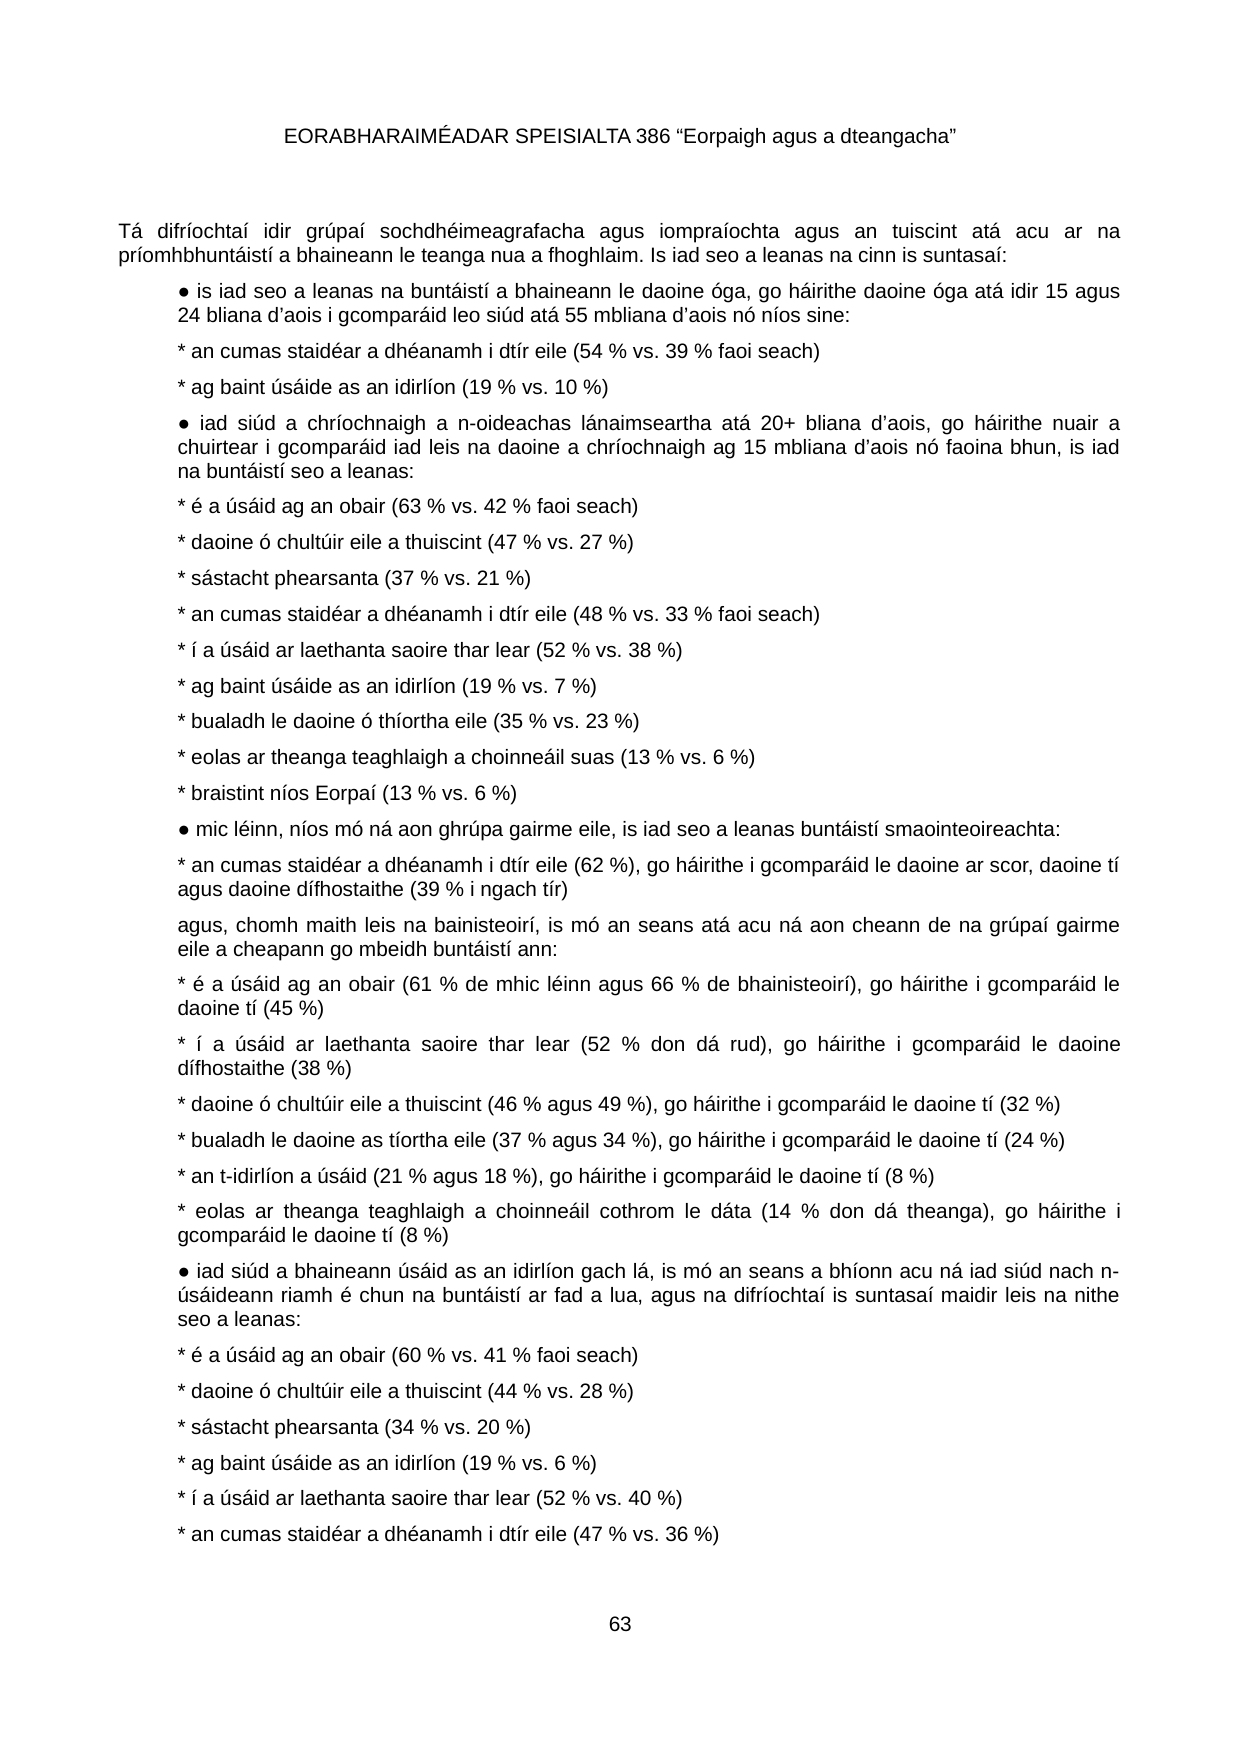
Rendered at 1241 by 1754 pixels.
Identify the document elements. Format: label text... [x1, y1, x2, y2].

text * ag baint úsáide as an idirlíon (19 % vs. 7 %) [177, 673, 1122, 697]
text Tá difríochtaí idir grúpaí sochdhéimeagrafacha agus iompraíochta agus an tuiscint atá acu ar na príomhbhuntáistí a bhaineann le teanga nua a fhoghlaim. Is iad seo a leanas na cinn is suntasaí: [118, 219, 1122, 267]
text ● iad siúd a bhaineann úsáid as an idirlíon gach lá, is mó an seans a bhíonn acu ná iad siúd nach n-úsáideann riamh é chun na buntáistí ar fad a lua, agus na difríochtaí is suntasaí maidir leis na nithe seo a leanas: [177, 1259, 1122, 1331]
text * eolas ar theanga teaghlaigh a choinneáil cothrom le dáta (14 % don dá theanga), go háirithe i gcomparáid le daoine tí (8 %) [177, 1199, 1122, 1247]
text * ag baint úsáide as an idirlíon (19 % vs. 6 %) [177, 1450, 1122, 1474]
text * an cumas staidéar a dhéanamh i dtír eile (47 % vs. 36 %) [177, 1522, 1122, 1546]
text * daoine ó chultúir eile a thuiscint (46 % agus 49 %), go háirithe i gcomparáid le daoine tí (32 %) [177, 1092, 1122, 1116]
text * braistint níos Eorpaí (13 % vs. 6 %) [177, 781, 1122, 805]
text * í a úsáid ar laethanta saoire thar lear (52 % vs. 38 %) [177, 638, 1122, 662]
text ● is iad seo a leanas na buntáistí a bhaineann le daoine óga, go háirithe daoine óga atá idir 15 agus 24 bliana d’aois i gcomparáid leo siúd atá 55 mbliana d’aois nó níos sine: [177, 279, 1122, 327]
text * í a úsáid ar laethanta saoire thar lear (52 % vs. 40 %) [177, 1486, 1122, 1510]
text agus, chomh maith leis na bainisteoirí, is mó an seans atá acu ná aon cheann de na grúpaí gairme eile a cheapann go mbeidh buntáistí ann: [177, 912, 1122, 960]
text * í a úsáid ar laethanta saoire thar lear (52 % don dá rud), go háirithe i gcomparáid le daoine dífhostaithe (38 %) [177, 1032, 1122, 1080]
text * bualadh le daoine as tíortha eile (37 % agus 34 %), go háirithe i gcomparáid le daoine tí (24 %) [177, 1128, 1122, 1152]
text * eolas ar theanga teaghlaigh a choinneáil suas (13 % vs. 6 %) [177, 745, 1122, 769]
text * daoine ó chultúir eile a thuiscint (44 % vs. 28 %) [177, 1379, 1122, 1403]
text * ag baint úsáide as an idirlíon (19 % vs. 10 %) [177, 375, 1122, 399]
text * an t-idirlíon a úsáid (21 % agus 18 %), go háirithe i gcomparáid le daoine tí (8 %) [177, 1163, 1122, 1187]
text * é a úsáid ag an obair (63 % vs. 42 % faoi seach) [177, 494, 1122, 518]
text * an cumas staidéar a dhéanamh i dtír eile (48 % vs. 33 % faoi seach) [177, 602, 1122, 626]
text * é a úsáid ag an obair (60 % vs. 41 % faoi seach) [177, 1343, 1122, 1367]
text * bualadh le daoine ó thíortha eile (35 % vs. 23 %) [177, 709, 1122, 733]
text ● mic léinn, níos mó ná aon ghrúpa gairme eile, is iad seo a leanas buntáistí smaointeoireachta: [177, 817, 1122, 841]
text * an cumas staidéar a dhéanamh i dtír eile (62 %), go háirithe i gcomparáid le daoine ar scor, daoine tí agus daoine dífhostaithe (39 % i ngach tír) [177, 853, 1122, 901]
text * é a úsáid ag an obair (61 % de mhic léinn agus 66 % de bhainisteoirí), go háirithe i gcomparáid le daoine tí (45 %) [177, 972, 1122, 1020]
text * daoine ó chultúir eile a thuiscint (47 % vs. 27 %) [177, 530, 1122, 554]
text * sástacht phearsanta (37 % vs. 21 %) [177, 566, 1122, 590]
text ● iad siúd a chríochnaigh a n-oideachas lánaimseartha atá 20+ bliana d’aois, go háirithe nuair a chuirtear i gcomparáid iad leis na daoine a chríochnaigh ag 15 mbliana d’aois nó faoina bhun, is iad na buntáistí seo a leanas: [177, 411, 1122, 482]
text * an cumas staidéar a dhéanamh i dtír eile (54 % vs. 39 % faoi seach) [177, 339, 1122, 363]
text * sástacht phearsanta (34 % vs. 20 %) [177, 1414, 1122, 1438]
